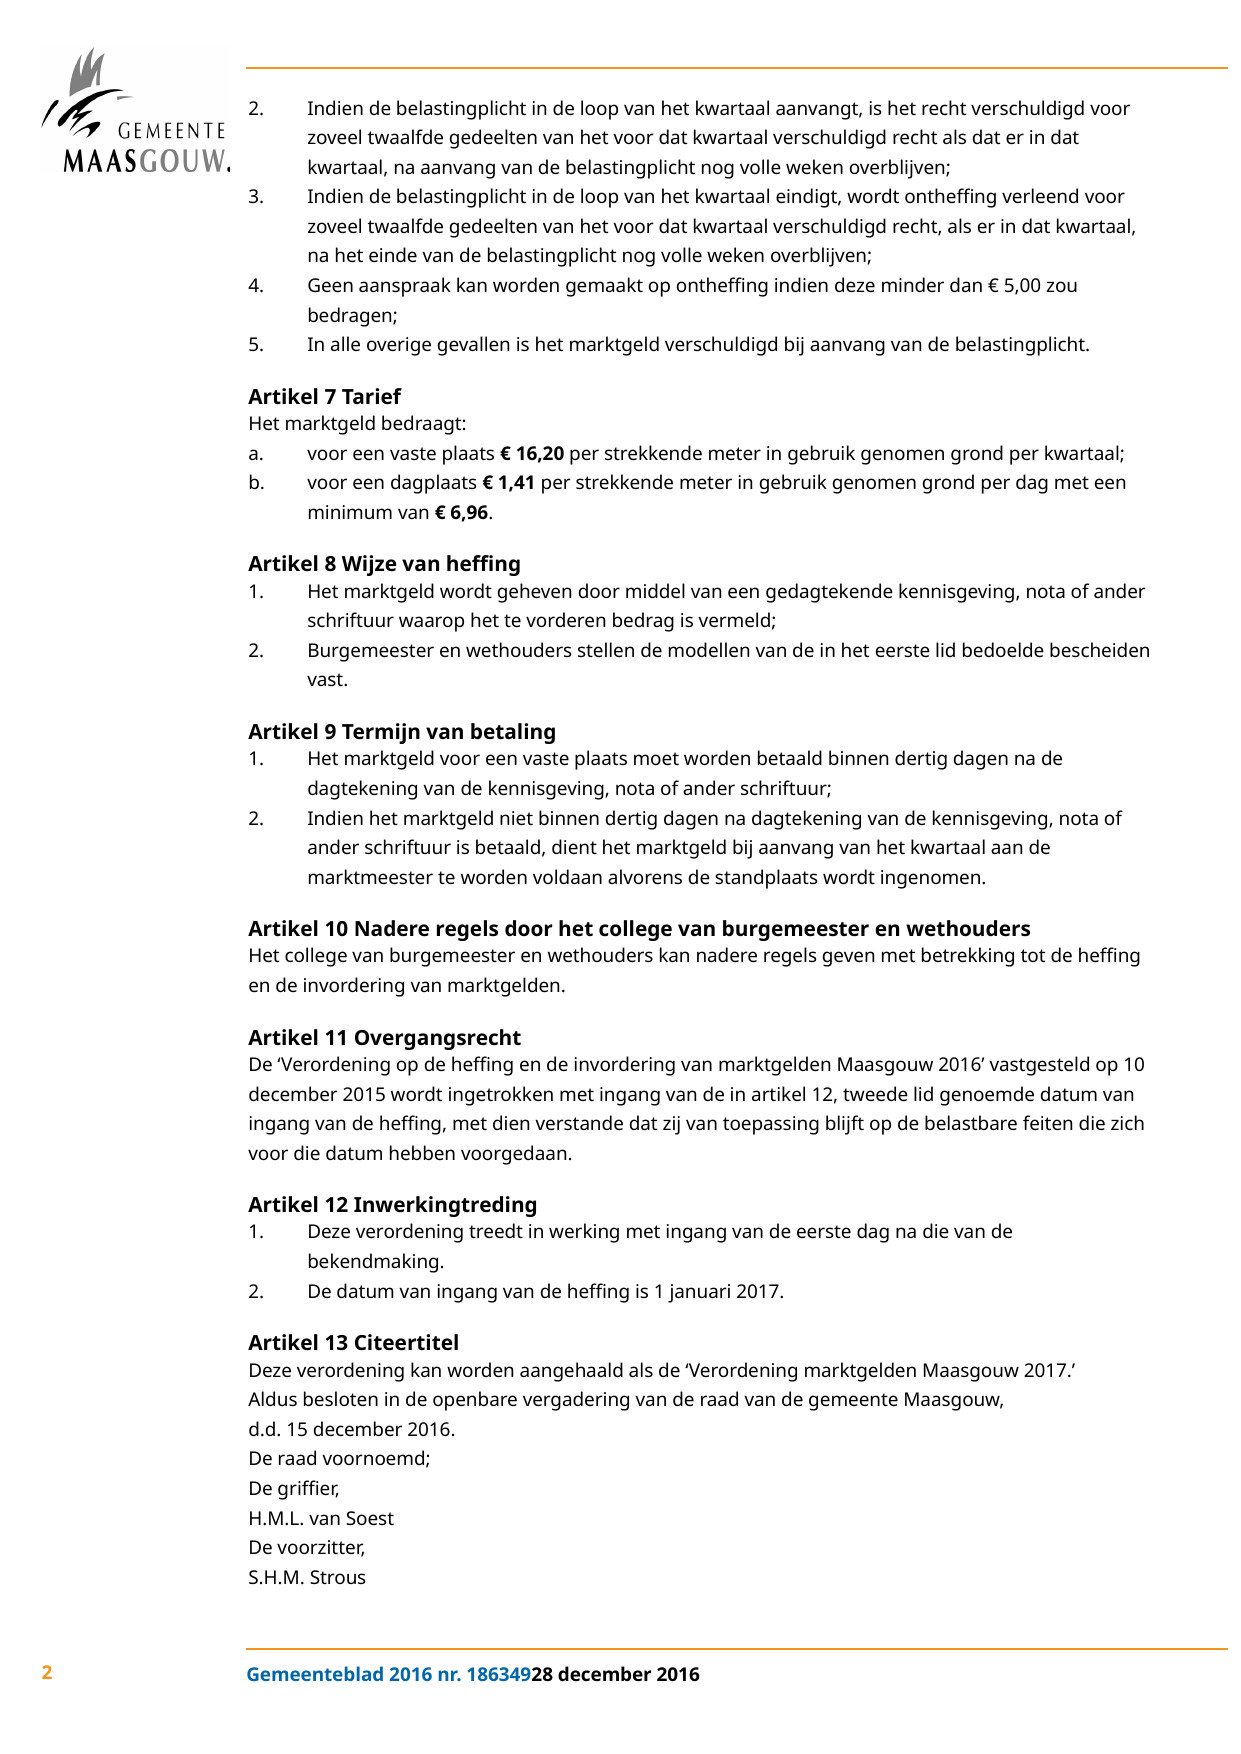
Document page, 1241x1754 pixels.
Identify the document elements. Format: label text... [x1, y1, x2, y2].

text De griffier, [248, 1475, 1152, 1501]
text Artikel 10 Nadere regels door het college van burgemeester en wethouders [248, 914, 1152, 943]
text Artikel 12 Inwerkingtreding [248, 1190, 1152, 1219]
list voor een dagplaats € 1,41 per strekkende meter in gebruik genomen grond per dag met een minimum van € 6,96. [248, 469, 1152, 525]
list Geen aanspraak kan worden gemaakt op ontheffing indien deze minder dan € 5,00 zou bedragen; [248, 272, 1152, 328]
text Artikel 9 Termijn van betaling [248, 717, 1152, 746]
list In alle overige gevallen is het marktgeld verschuldigd bij aanvang van de belastingplicht. [248, 331, 1152, 357]
list Indien de belastingplicht in de loop van het kwartaal aanvangt, is het recht verschuldigd voor zoveel twaalfde gedeelten van het voor dat kwartaal verschuldigd recht als dat er in dat kwartaal, na aanvang van de belastingplicht nog volle weken overblijven; [248, 95, 1152, 180]
text d.d. 15 december 2016. [248, 1416, 1152, 1442]
text De raad voornoemd; [248, 1446, 1152, 1471]
text De ‘Verordening op de heffing en de invordering van marktgelden Maasgouw 2016’ vastgesteld op 10 december 2015 wordt ingetrokken met ingang van de in artikel 12, tweede lid genoemde datum van ingang van de heffing, met dien verstande dat zij van toepassing blijft op de belastbare feiten die zich voor die datum hebben voorgedaan. [248, 1051, 1152, 1166]
list Indien de belastingplicht in de loop van het kwartaal eindigt, wordt ontheffing verleend voor zoveel twaalfde gedeelten van het voor dat kwartaal verschuldigd recht, als er in dat kwartaal, na het einde van de belastingplicht nog volle weken overblijven; [248, 183, 1152, 268]
list Deze verordening treedt in werking met ingang van de eerste dag na die van de bekendmaking. [248, 1219, 1152, 1274]
list Indien het marktgeld niet binnen dertig dagen na dagtekening van de kennisgeving, nota of ander schriftuur is betaald, dient het marktgeld bij aanvang van het kwartaal aan de marktmeester te worden voldaan alvorens de standplaats wordt ingenomen. [248, 805, 1152, 889]
list De datum van ingang van de heffing is 1 januari 2017. [248, 1278, 1152, 1304]
text Artikel 13 Citeertitel [248, 1328, 1152, 1357]
list Het marktgeld voor een vaste plaats moet worden betaald binnen dertig dagen na de dagtekening van de kennisgeving, nota of ander schriftuur; [248, 746, 1152, 801]
picture [41, 47, 231, 172]
text Artikel 7 Tarief [248, 382, 1152, 410]
list Het marktgeld wordt geheven door middel van een gedagtekende kennisgeving, nota of ander schriftuur waarop het te vorderen bedrag is vermeld; [248, 578, 1152, 633]
list voor een vaste plaats € 16,20 per strekkende meter in gebruik genomen grond per kwartaal; [248, 440, 1152, 466]
text H.M.L. van Soest [248, 1505, 1152, 1530]
text Het marktgeld bedraagt: [248, 410, 1152, 436]
text Artikel 11 Overgangsrecht [248, 1023, 1152, 1051]
list Burgemeester en wethouders stellen de modellen van de in het eerste lid bedoelde bescheiden vast. [248, 637, 1152, 692]
text Aldus besloten in de openbare vergadering van de raad van de gemeente Maasgouw, [248, 1386, 1152, 1412]
text De voorzitter, [248, 1534, 1152, 1560]
text Deze verordening kan worden aangehaald als de ‘Verordening marktgelden Maasgouw 2017.’ [248, 1357, 1152, 1382]
text S.H.M. Strous [248, 1564, 1152, 1589]
text Het college van burgemeester en wethouders kan nadere regels geven met betrekking tot de heffing en de invordering van marktgelden. [248, 943, 1152, 998]
text Artikel 8 Wijze van heffing [248, 549, 1152, 578]
